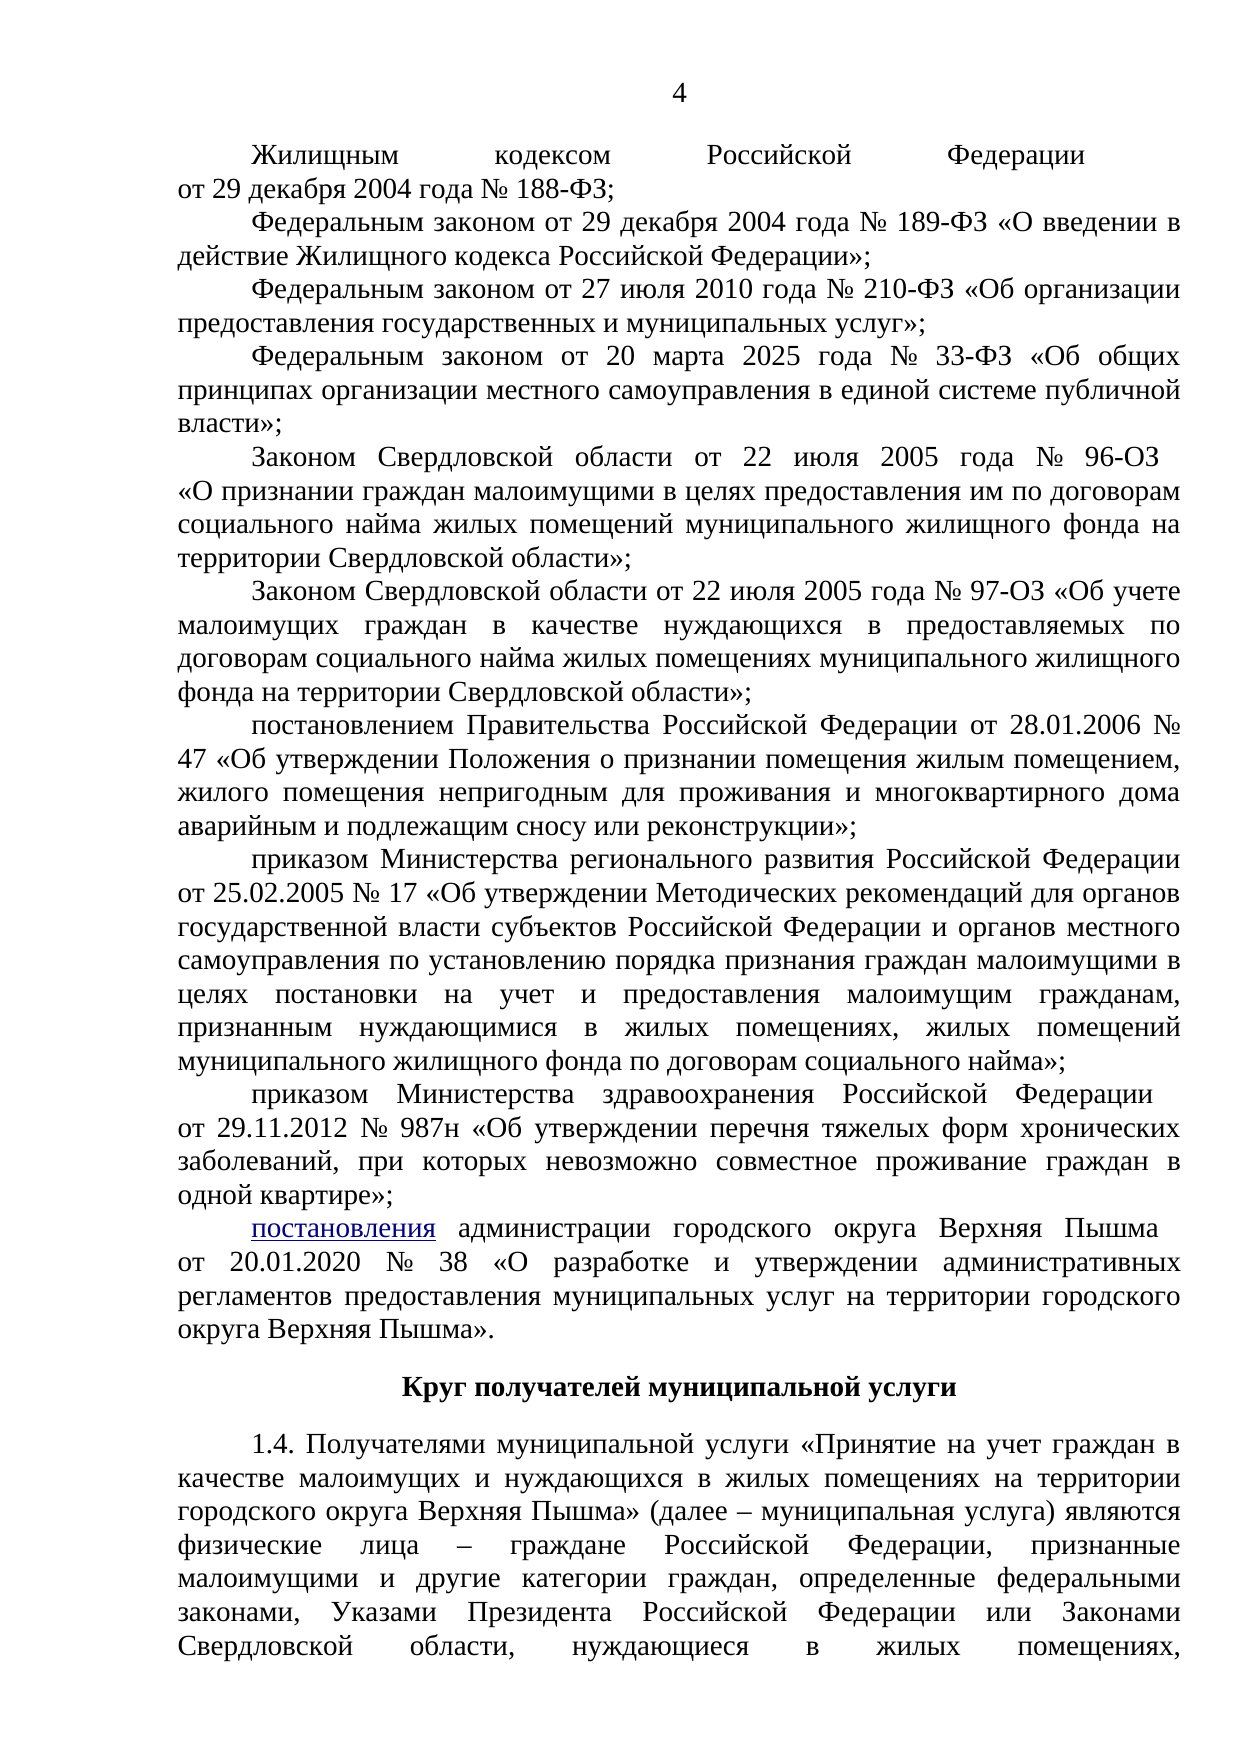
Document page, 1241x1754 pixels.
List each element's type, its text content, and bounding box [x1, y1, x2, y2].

text приказом Министерства регионального развития Российской Федерации от 25.02.2005 № 17 «Об утверждении Методических рекомендаций для органов государственной власти субъектов Российской Федерации и органов местного самоуправления по установлению порядка признания граждан малоимущими в целях постановки на учет и предоставления малоимущим гражданам, признанным нуждающимися в жилых помещениях, жилых помещений муниципального жилищного фонда по договорам социального найма»; [177, 842, 1181, 1076]
text Федеральным законом от 20 марта 2025 года № 33-ФЗ «Об общих принципах организации местного самоуправления в единой системе публичной власти»; [177, 338, 1181, 439]
text постановления администрации городского округа Верхняя Пышма от 20.01.2020 № 38 «О разработке и утверждении административных регламентов предоставления муниципальных услуг на территории городского округа Верхняя Пышма». [177, 1211, 1181, 1345]
text 1.4. Получателями муниципальной услуги «Принятие на учет граждан в качестве малоимущих и нуждающихся в жилых помещениях на территории городского округа Верхняя Пышма» (далее – муниципальная услуга) являются физические лица – граждане Российской Федерации, признанные малоимущими и другие категории граждан, определенные федеральными законами, Указами Президента Российской Федерации или Законами Свердловской области, нуждающиеся в жилых помещениях, [177, 1426, 1181, 1661]
title Круг получателей муниципальной услуги [177, 1369, 1181, 1402]
text Законом Свердловской области от 22 июля 2005 года № 97-ОЗ «Об учете малоимущих граждан в качестве нуждающихся в предоставляемых по договорам социального найма жилых помещениях муниципального жилищного фонда на территории Свердловской области»; [177, 573, 1181, 707]
text Законом Свердловской области от 22 июля 2005 года № 96-ОЗ «О признании граждан малоимущими в целях предоставления им по договорам социального найма жилых помещений муниципального жилищного фонда на территории Свердловской области»; [177, 439, 1181, 573]
text приказом Министерства здравоохранения Российской Федерации от 29.11.2012 № 987н «Об утверждении перечня тяжелых форм хронических заболеваний, при которых невозможно совместное проживание граждан в одной квартире»; [177, 1076, 1181, 1211]
text Федеральным законом от 27 июля 2010 года № 210-ФЗ «Об организации предоставления государственных и муниципальных услуг»; [177, 271, 1181, 338]
text Жилищным кодексом Российской Федерации от 29 декабря 2004 года № 188-ФЗ; [177, 137, 1181, 204]
text постановлением Правительства Российской Федерации от 28.01.2006 № 47 «Об утверждении Положения о признании помещения жилым помещением, жилого помещения непригодным для проживания и многоквартирного дома аварийным и подлежащим сносу или реконструкции»; [177, 707, 1181, 842]
text Федеральным законом от 29 декабря 2004 года № 189-ФЗ «О введении в действие Жилищного кодекса Российской Федерации»; [177, 204, 1181, 271]
